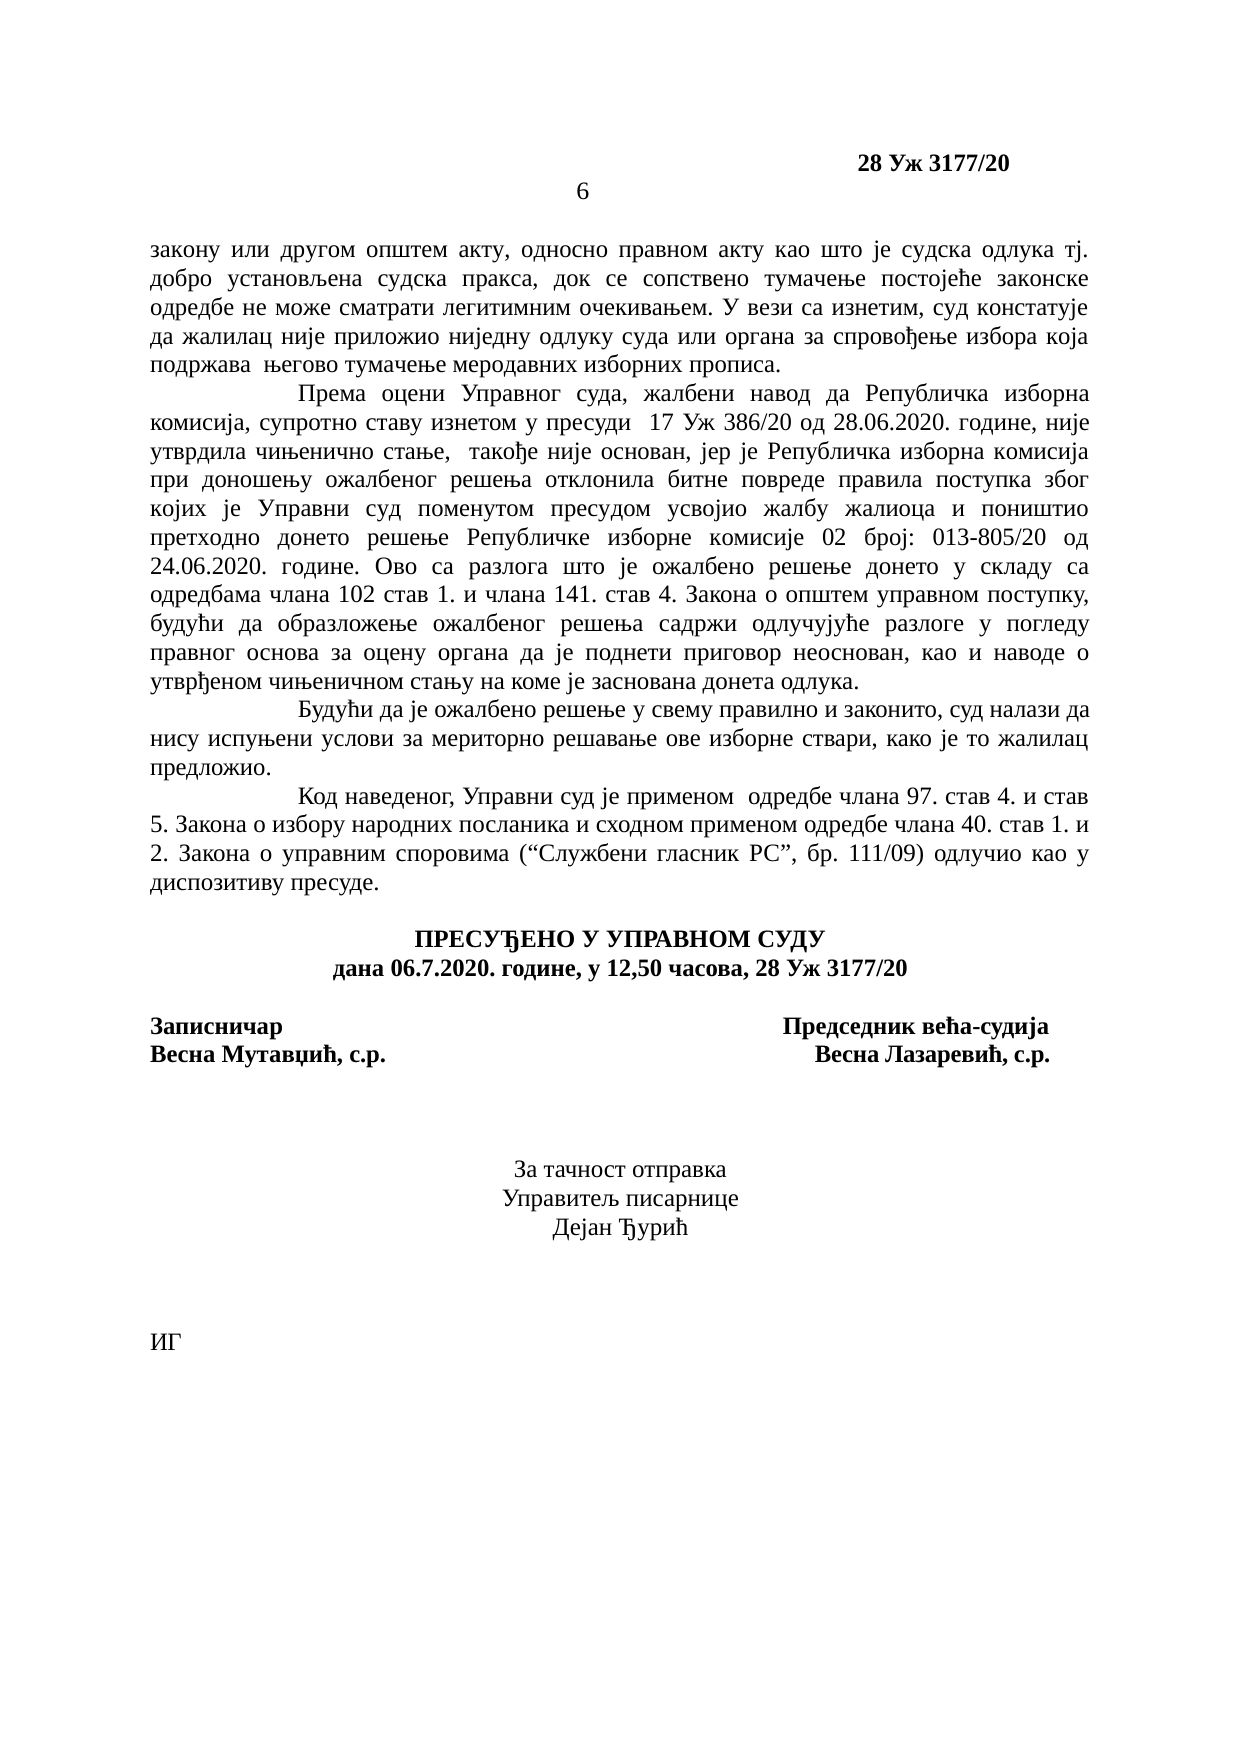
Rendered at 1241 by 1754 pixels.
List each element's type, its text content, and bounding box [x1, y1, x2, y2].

text За тачност отправка [150, 1154, 1090, 1183]
text Весна Мутавџић, с.р. Весна Лазаревић, с.р. [150, 1039, 1090, 1068]
text Будући да је ожалбено решење у свему правилно и законито, суд налази да нису испуњени услови за мериторно решавање ове изборне ствари, како је то жалилац предложио. [150, 694, 1090, 781]
text закону или другом општем акту, односно правном акту као што је судска одлука тј. добро установљена судска пракса, док се сопствено тумачење постојеће законске одредбе не може сматрати легитимним очекивањем. У вези са изнетим, суд констатује да жалилац није приложио ниједну одлуку суда или органа за спровођење избора која подржава његово тумачење меродавних изборних прописа. [150, 234, 1090, 378]
text Записничар Председник већа-судија [150, 1011, 1090, 1039]
text Према оцени Управног суда, жалбени навод да Републичка изборна комисија, супротно ставу изнетом у пресуди 17 Уж 386/20 од 28.06.2020. године, није утврдила чињенично стање, такође није основан, јер је Републичка изборна комисија при доношењу ожалбеног решења отклонила битне повреде правила поступка због којих је Управни суд поменутом пресудом усвојио жалбу жалиоца и поништио претходно донето решење Републичке изборне комисије 02 број: 013-805/20 од 24.06.2020. године. Ово са разлога што је ожалбено решење донето у складу са одредбама члана 102 став 1. и члана 141. став 4. Закона о општем управном поступку, будући да образложење ожалбеног решења садржи одлучујуће разлоге у погледу правног основа за оцену органа да је поднети приговор неоснован, као и наводе о утврђеном чињеничном стању на коме је заснована донета одлука. [150, 378, 1090, 694]
text Управитељ писарнице [150, 1183, 1090, 1212]
text ПРЕСУЂЕНО У УПРАВНОМ СУДУ [150, 924, 1090, 953]
text ИГ [150, 1327, 1090, 1356]
text Код наведеног, Управни суд је применом одредбе члана 97. став 4. и став 5. Закона о избору народних посланика и сходном применом одредбе члана 40. став 1. и 2. Закона о управним споровима (“Службени гласник РС”, бр. 111/09) одлучио као у диспозитиву пресуде. [150, 781, 1090, 896]
text дана 06.7.2020. године, у 12,50 часова, 28 Уж 3177/20 [150, 953, 1090, 982]
text Дејан Ђурић [150, 1212, 1090, 1241]
